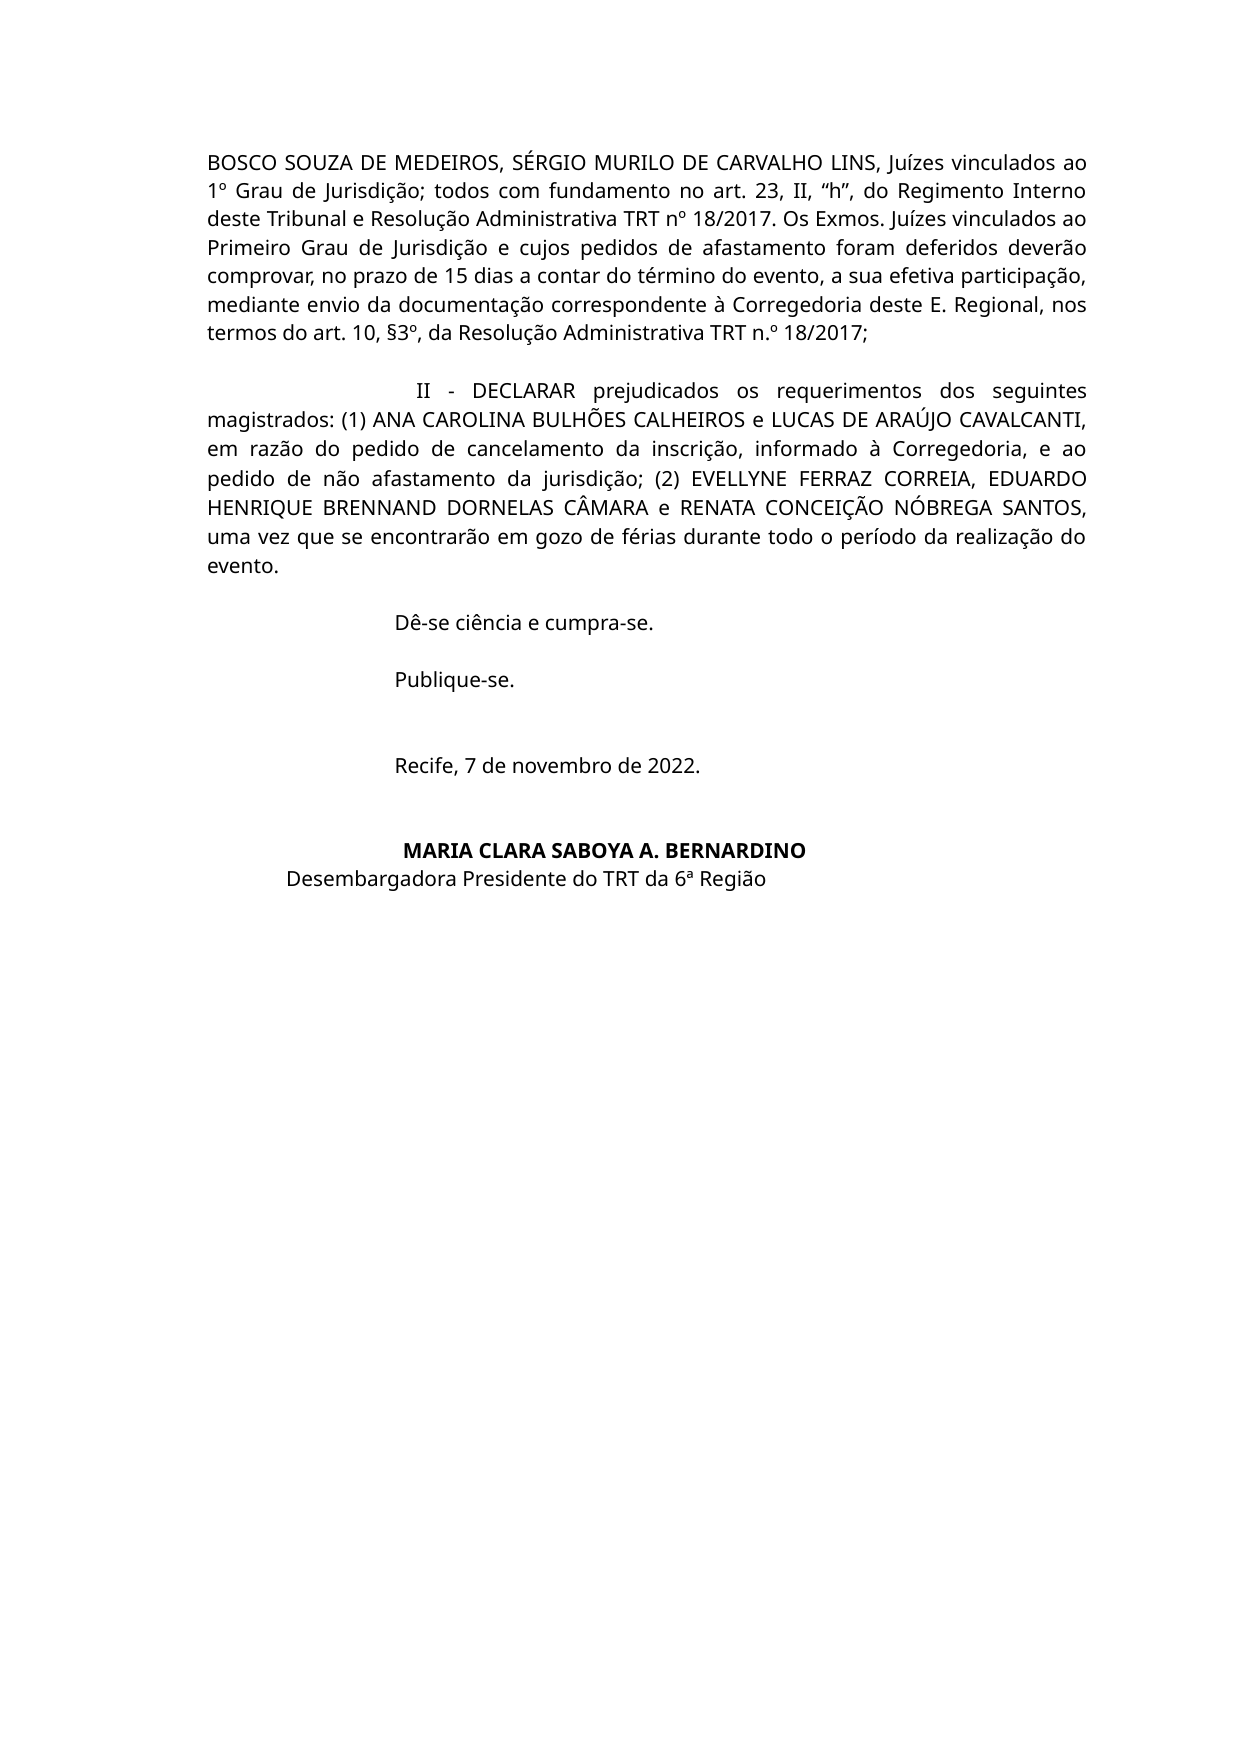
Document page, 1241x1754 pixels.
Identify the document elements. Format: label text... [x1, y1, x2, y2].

text Recife, 7 de novembro de 2022. [207, 751, 1092, 779]
text Desembargadora Presidente do TRT da 6ª Região [151, 864, 1088, 893]
text Publique-se. [207, 665, 1092, 694]
text BOSCO SOUZA DE MEDEIROS, SÉRGIO MURILO DE CARVALHO LINS, Juízes vinculados ao 1º Grau de Jurisdição; todos com fundamento no art. 23, II, “h”, do Regimento Interno deste Tribunal e Resolução Administrativa TRT nº 18/2017. Os Exmos. Juízes vinculados ao Primeiro Grau de Jurisdição e cujos pedidos de afastamento foram deferidos deverão comprovar, no prazo de 15 dias a contar do término do evento, a sua efetiva participação, mediante envio da documentação correspondente à Corregedoria deste E. Regional, nos termos do art. 10, §3º, da Resolução Administrativa TRT n.º 18/2017; [207, 148, 1088, 347]
text II - DECLARAR prejudicados os requerimentos dos seguintes magistrados: (1) ANA CAROLINA BULHÕES CALHEIROS e LUCAS DE ARAÚJO CAVALCANTI, em razão do pedido de cancelamento da inscrição, informado à Corregedoria, e ao pedido de não afastamento da jurisdição; (2) EVELLYNE FERRAZ CORREIA, EDUARDO HENRIQUE BRENNAND DORNELAS CÂMARA e RENATA CONCEIÇÃO NÓBREGA SANTOS, uma vez que se encontrarão em gozo de férias durante todo o período da realização do evento. [207, 375, 1088, 579]
text Dê-se ciência e cumpra-se. [207, 608, 1092, 637]
text MARIA CLARA SABOYA A. BERNARDINO [207, 836, 1002, 864]
